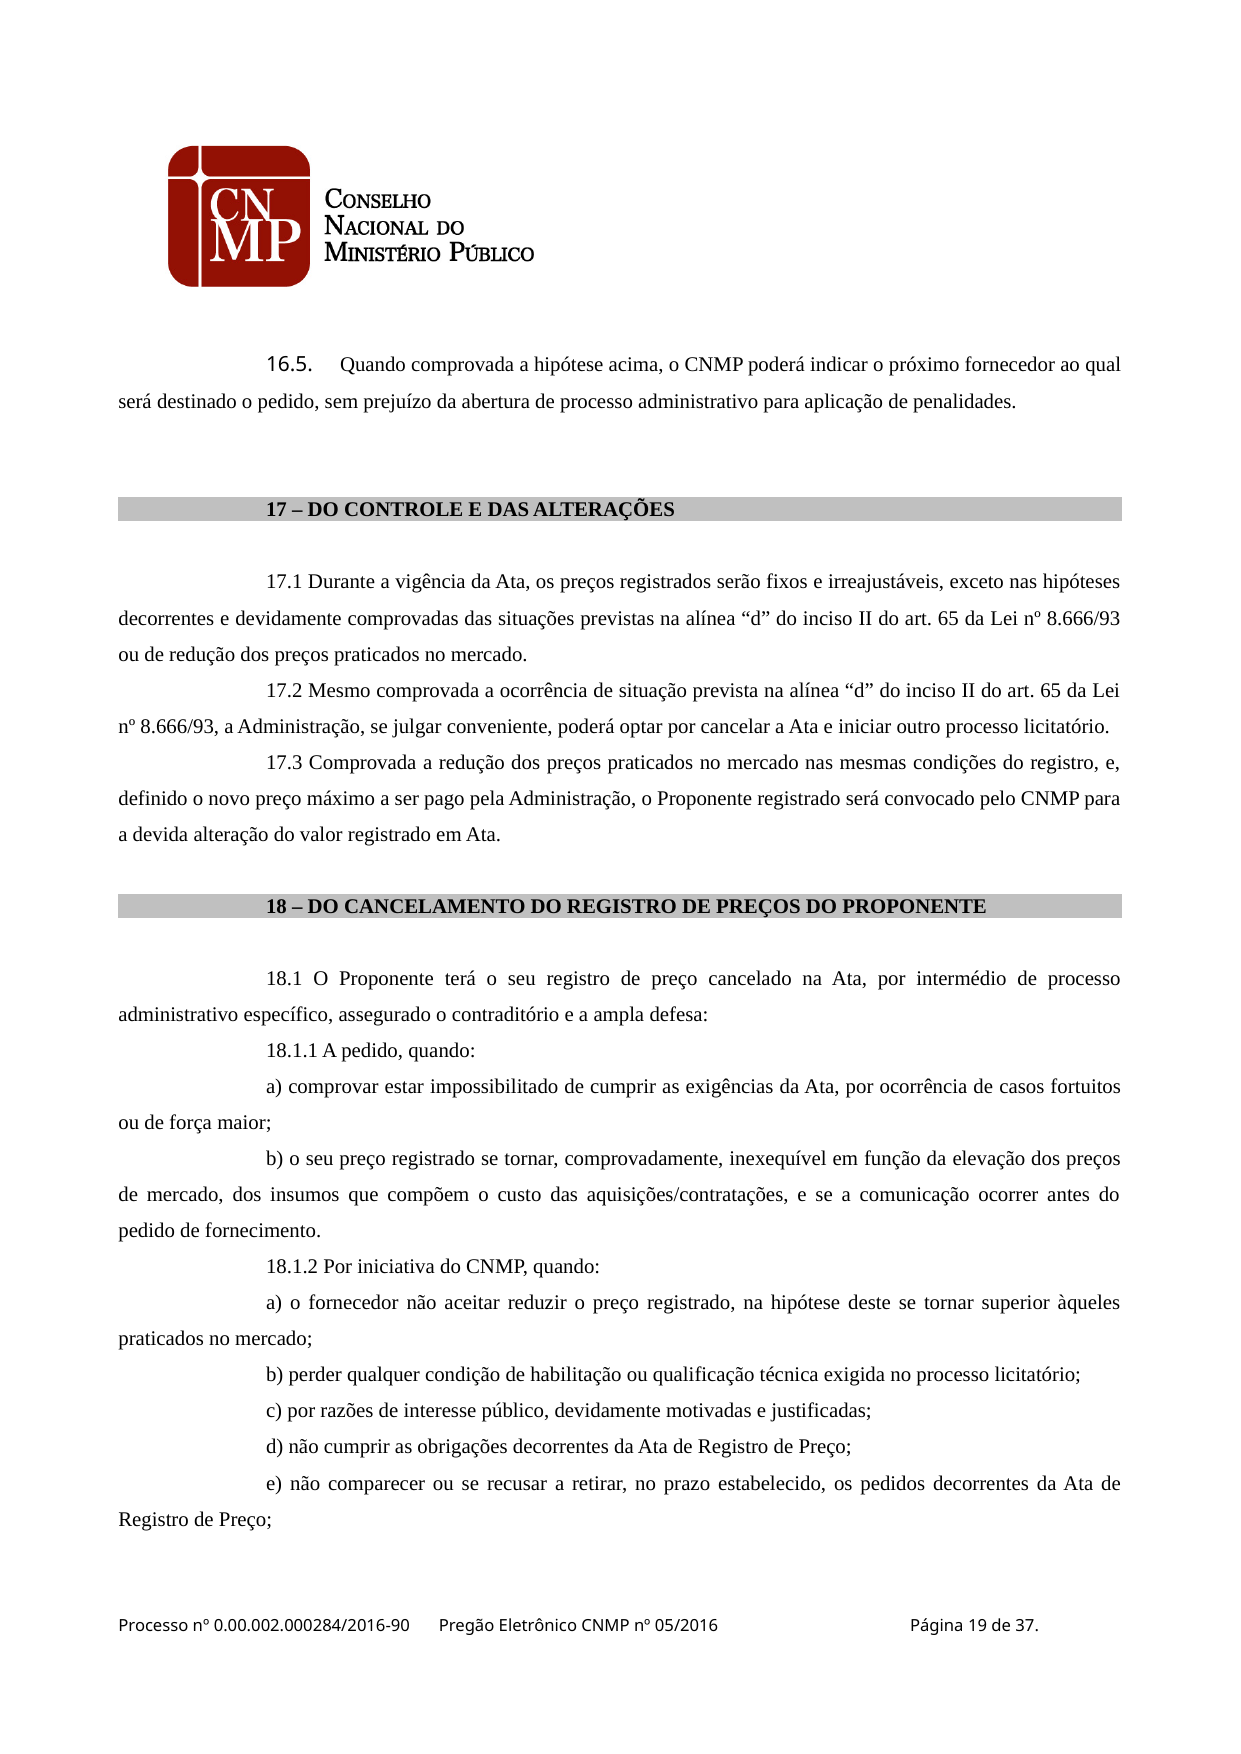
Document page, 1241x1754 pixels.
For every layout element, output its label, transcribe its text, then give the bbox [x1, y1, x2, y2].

picture [143, 123, 550, 309]
text 17.1 Durante a vigência da Ata, os preços registrados serão fixos e irreajustáveis, exceto nas hipóteses decorrentes e devidamente comprovadas das situações previstas na alínea “d” do inciso II do art. 65 da Lei nº 8.666/93 ou de redução dos preços praticados no mercado. [118, 569, 1122, 666]
text 18.1 O Proponente terá o seu registro de preço cancelado na Ata, por intermédio de processo administrativo específico, assegurado o contraditório e a ampla defesa: [118, 966, 1122, 1026]
text 17.3 Comprovada a redução dos preços praticados no mercado nas mesmas condições do registro, e, definido o novo preço máximo a ser pago pela Administração, o Proponente registrado será convocado pelo CNMP para a devida alteração do valor registrado em Ata. [118, 750, 1122, 846]
list Quando comprovada a hipótese acima, o CNMP poderá indicar o próximo fornecedor ao qual será destinado o pedido, sem prejuízo da abertura de processo administrativo para aplicação de penalidades. [118, 349, 1122, 413]
text d) não cumprir as obrigações decorrentes da Ata de Registro de Preço; [118, 1434, 1122, 1458]
text e) não comparecer ou se recusar a retirar, no prazo estabelecido, os pedidos decorrentes da Ata de Registro de Preço; [118, 1471, 1122, 1531]
text 17.2 Mesmo comprovada a ocorrência de situação prevista na alínea “d” do inciso II do art. 65 da Lei nº 8.666/93, a Administração, se julgar conveniente, poderá optar por cancelar a Ata e iniciar outro processo licitatório. [118, 678, 1122, 738]
text b) perder qualquer condição de habilitação ou qualificação técnica exigida no processo licitatório; [118, 1362, 1122, 1386]
text a) comprovar estar impossibilitado de cumprir as exigências da Ata, por ocorrência de casos fortuitos ou de força maior; [118, 1074, 1122, 1134]
text c) por razões de interesse público, devidamente motivadas e justificadas; [118, 1398, 1122, 1422]
text b) o seu preço registrado se tornar, comprovadamente, inexequível em função da elevação dos preços de mercado, dos insumos que compõem o custo das aquisições/contratações, e se a comunicação ocorrer antes do pedido de fornecimento. [118, 1146, 1122, 1242]
text 17 – DO CONTROLE E DAS ALTERAÇÕES [118, 497, 1122, 521]
text 18.1.1 A pedido, quando: [118, 1038, 1122, 1062]
text 18 – DO CANCELAMENTO DO REGISTRO DE PREÇOS DO PROPONENTE [118, 894, 1122, 918]
text a) o fornecedor não aceitar reduzir o preço registrado, na hipótese deste se tornar superior àqueles praticados no mercado; [118, 1290, 1122, 1350]
text 18.1.2 Por iniciativa do CNMP, quando: [118, 1254, 1122, 1278]
